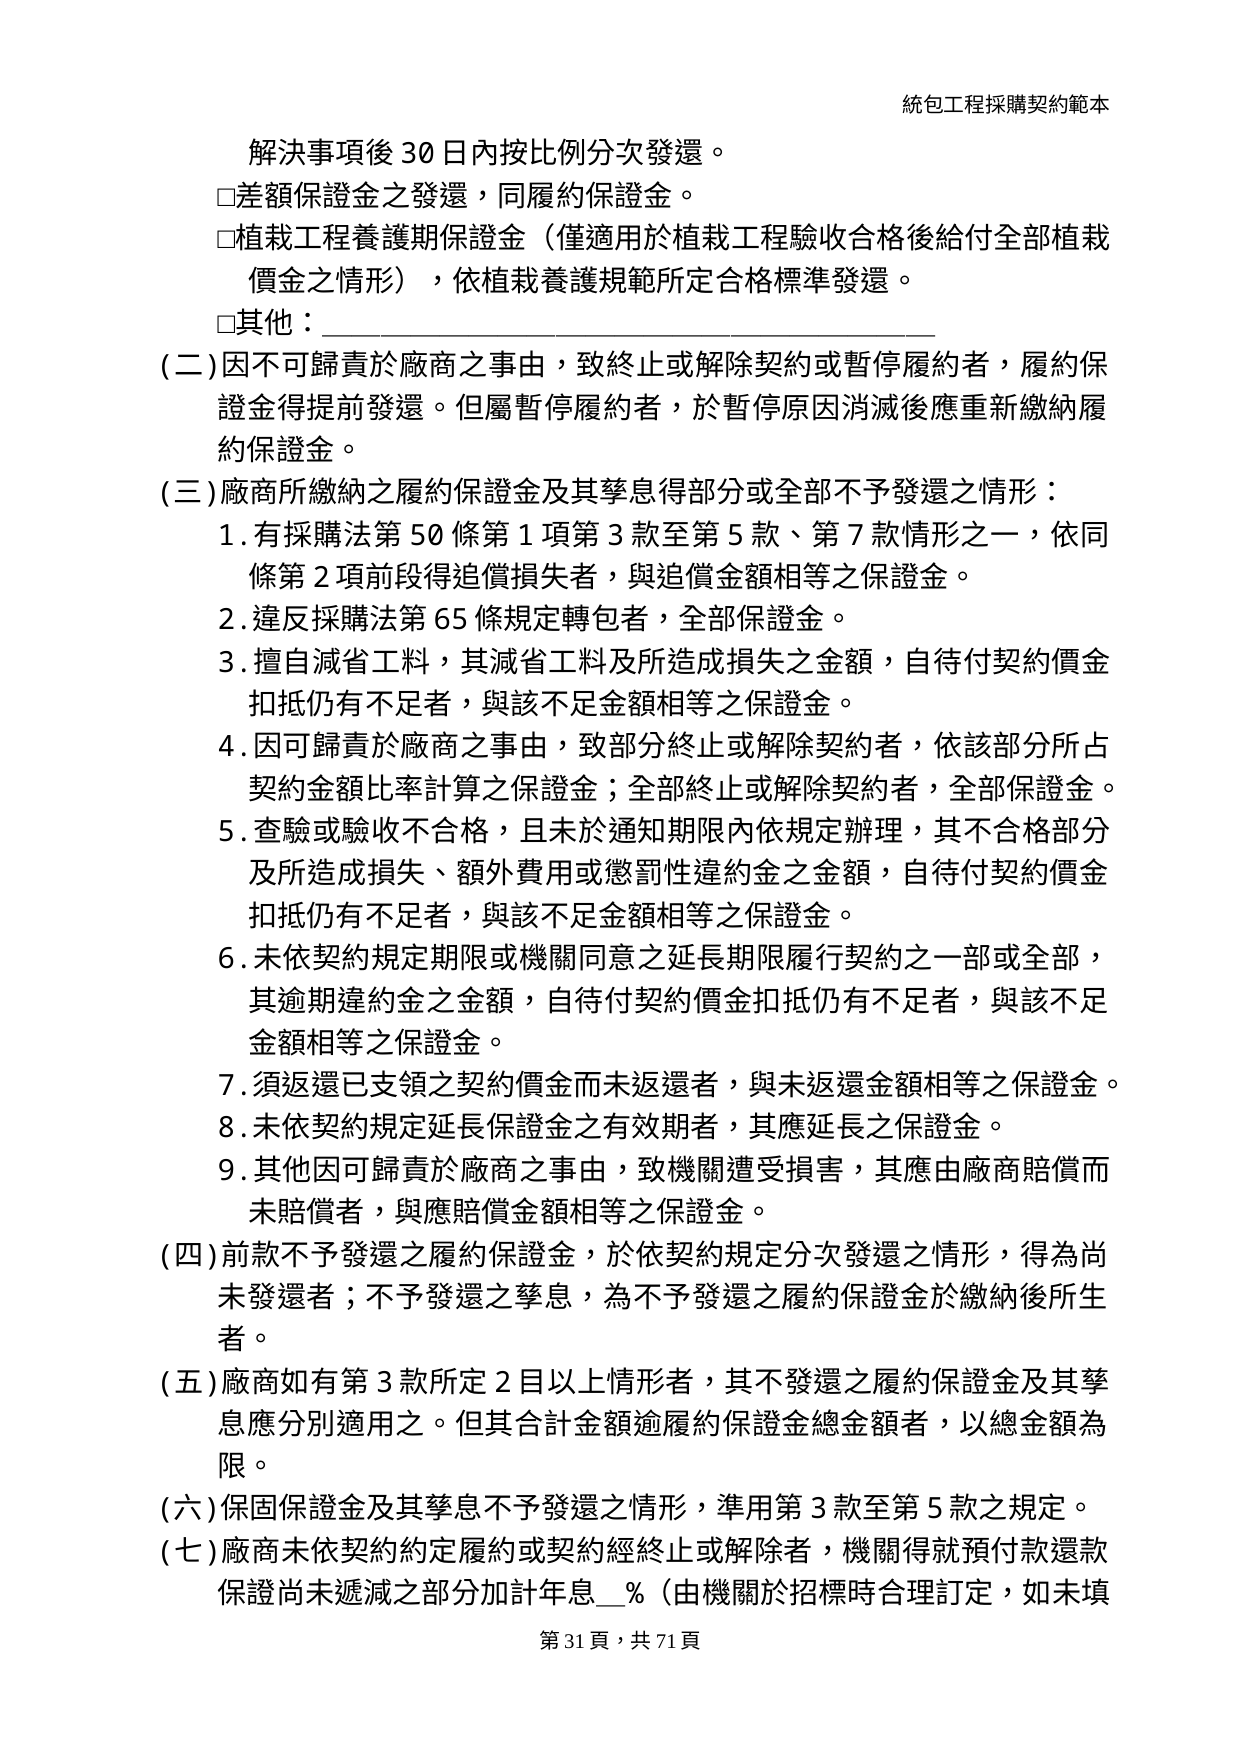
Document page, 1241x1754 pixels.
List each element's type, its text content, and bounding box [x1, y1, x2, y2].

text 4.因可歸責於廠商之事由，致部分終止或解除契約者，依該部分所占契約金額比率計算之保證金；全部終止或解除契約者，全部保證金。 [217, 723, 1110, 808]
text (六)保固保證金及其孳息不予發還之情形，準用第3款至第5款之規定。 [156, 1485, 1110, 1527]
text 解決事項後30日內按比例分次發還。 [217, 130, 1110, 172]
text 5.查驗或驗收不合格，且未於通知期限內依規定辦理，其不合格部分及所造成損失、額外費用或懲罰性違約金之金額，自待付契約價金扣抵仍有不足者，與該不足金額相等之保證金。 [217, 808, 1110, 935]
text (三)廠商所繳納之履約保證金及其孳息得部分或全部不予發還之情形： [156, 469, 1110, 511]
text (二)因不可歸責於廠商之事由，致終止或解除契約或暫停履約者，履約保證金得提前發還。但屬暫停履約者，於暫停原因消滅後應重新繳納履約保證金。 [156, 342, 1110, 469]
text □其他：＿＿＿＿＿＿＿＿＿＿＿＿＿＿＿＿＿＿＿＿＿ [217, 299, 1110, 342]
text 2.違反採購法第65條規定轉包者，全部保證金。 [217, 596, 1110, 638]
text 3.擅自減省工料，其減省工料及所造成損失之金額，自待付契約價金扣抵仍有不足者，與該不足金額相等之保證金。 [217, 638, 1110, 723]
text 8.未依契約規定延長保證金之有效期者，其應延長之保證金。 [217, 1104, 1110, 1146]
text (四)前款不予發還之履約保證金，於依契約規定分次發還之情形，得為尚未發還者；不予發還之孳息，為不予發還之履約保證金於繳納後所生者。 [156, 1231, 1110, 1358]
text □差額保證金之發還，同履約保證金。 [217, 172, 1110, 215]
text 1.有採購法第50條第1項第3款至第5款、第7款情形之一，依同條第2項前段得追償損失者，與追償金額相等之保證金。 [217, 511, 1110, 596]
text 6.未依契約規定期限或機關同意之延長期限履行契約之一部或全部，其逾期違約金之金額，自待付契約價金扣抵仍有不足者，與該不足金額相等之保證金。 [217, 935, 1110, 1062]
text □植栽工程養護期保證金（僅適用於植栽工程驗收合格後給付全部植栽價金之情形），依植栽養護規範所定合格標準發還。 [217, 215, 1110, 299]
text 7.須返還已支領之契約價金而未返還者，與未返還金額相等之保證金。 [217, 1062, 1110, 1104]
text (七)廠商未依契約約定履約或契約經終止或解除者，機關得就預付款還款保證尚未遞減之部分加計年息＿%（由機關於招標時合理訂定，如未填 [156, 1527, 1110, 1612]
text (五)廠商如有第3款所定2目以上情形者，其不發還之履約保證金及其孳息應分別適用之。但其合計金額逾履約保證金總金額者，以總金額為限。 [156, 1358, 1110, 1485]
text 9.其他因可歸責於廠商之事由，致機關遭受損害，其應由廠商賠償而未賠償者，與應賠償金額相等之保證金。 [217, 1146, 1110, 1231]
